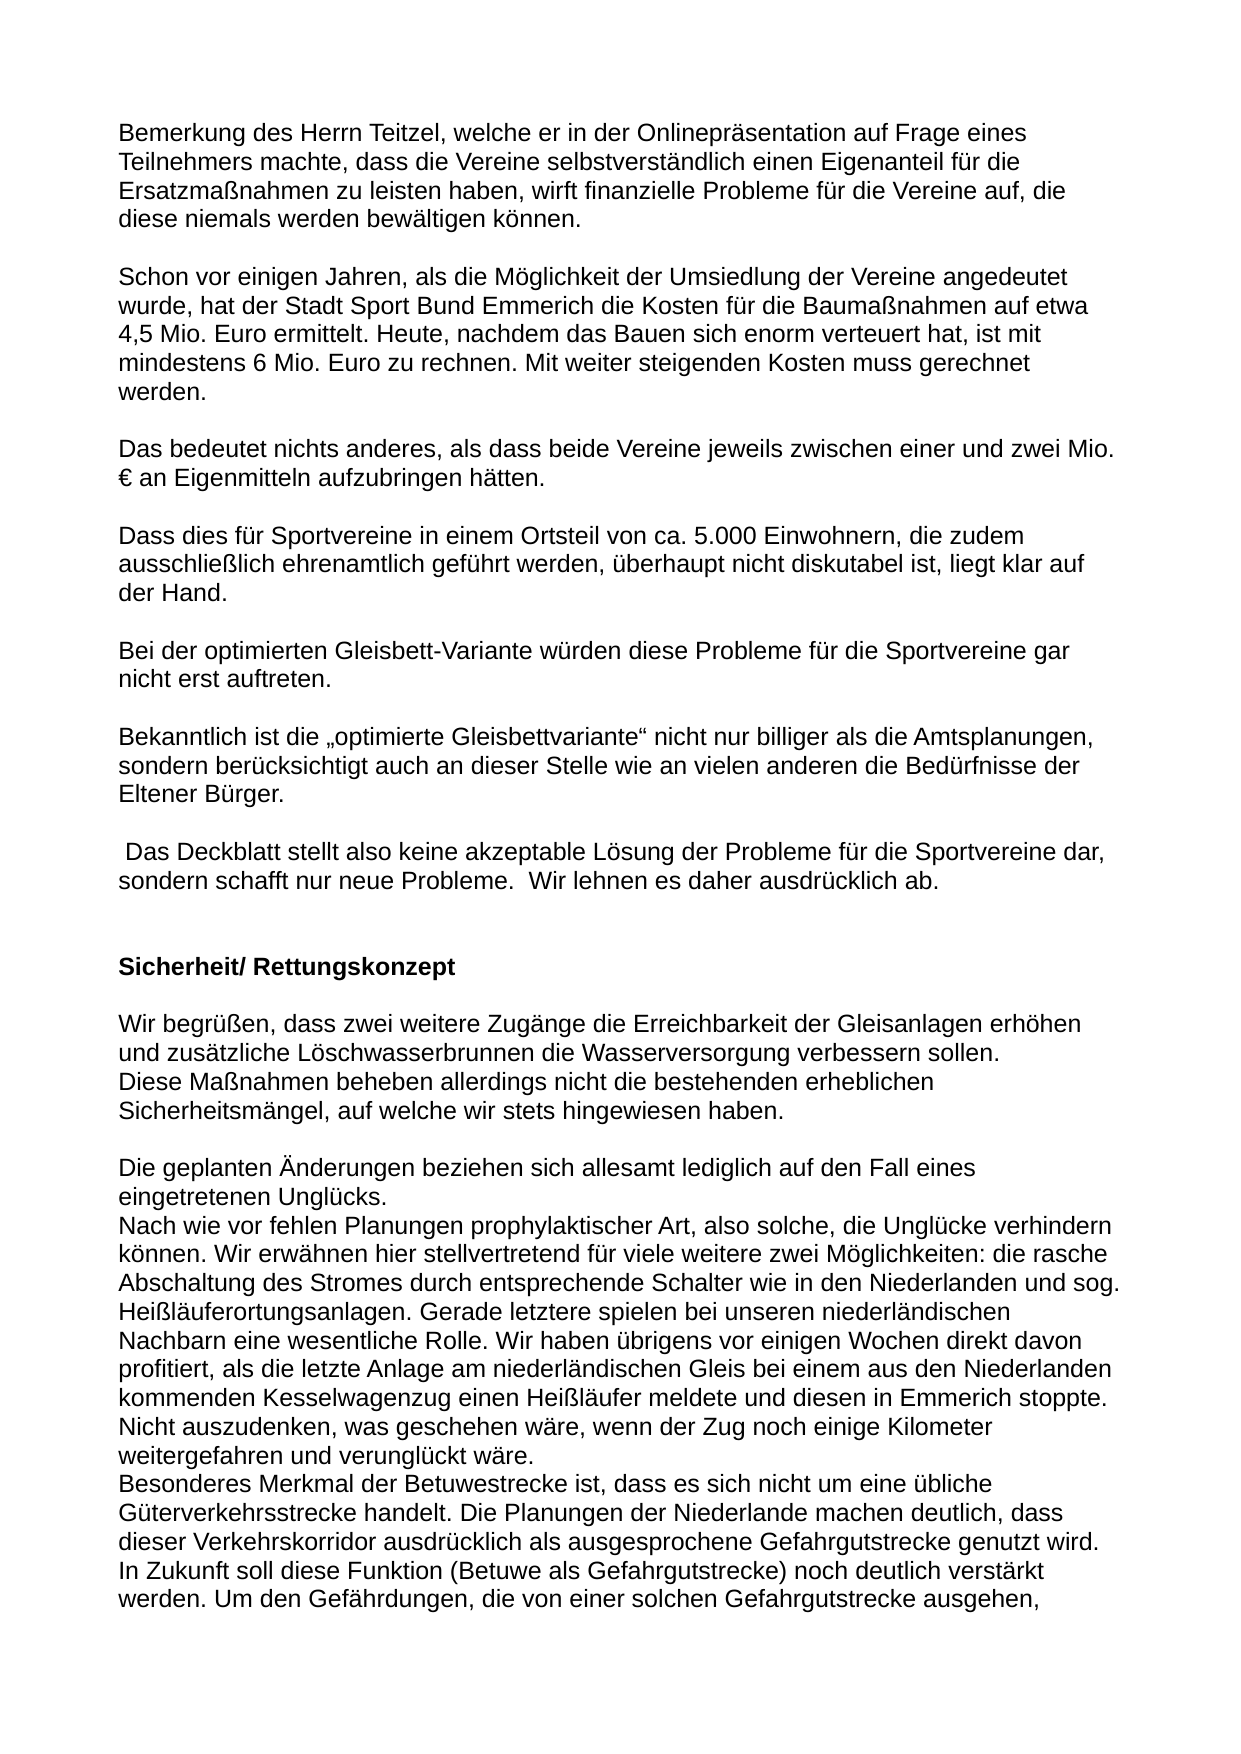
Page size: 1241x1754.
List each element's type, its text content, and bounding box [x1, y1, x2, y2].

text Wir begrüßen, dass zwei weitere Zugänge die Erreichbarkeit der Gleisanlagen erhöhen und zusätzliche Löschwasserbrunnen die Wasserversorgung verbessern sollen. [118, 1009, 1122, 1067]
text Bekanntlich ist die „optimierte Gleisbettvariante“ nicht nur billiger als die Amtsplanungen, sondern berücksichtigt auch an dieser Stelle wie an vielen anderen die Bedürfnisse der Eltener Bürger. [118, 722, 1122, 808]
text Besonderes Merkmal der Betuwestrecke ist, dass es sich nicht um eine übliche Güterverkehrsstrecke handelt. Die Planungen der Niederlande machen deutlich, dass dieser Verkehrskorridor ausdrücklich als ausgesprochene Gefahrgutstrecke genutzt wird. In Zukunft soll diese Funktion (Betuwe als Gefahrgutstrecke) noch deutlich verstärkt werden. Um den Gefährdungen, die von einer solchen Gefahrgutstrecke ausgehen, [118, 1469, 1122, 1613]
text Schon vor einigen Jahren, als die Möglichkeit der Umsiedlung der Vereine angedeutet wurde, hat der Stadt Sport Bund Emmerich die Kosten für die Baumaßnahmen auf etwa 4,5 Mio. Euro ermittelt. Heute, nachdem das Bauen sich enorm verteuert hat, ist mit mindestens 6 Mio. Euro zu rechnen. Mit weiter steigenden Kosten muss gerechnet werden. [118, 262, 1122, 406]
text Die geplanten Änderungen beziehen sich allesamt lediglich auf den Fall eines eingetretenen Unglücks. [118, 1153, 1122, 1211]
text Diese Maßnahmen beheben allerdings nicht die bestehenden erheblichen Sicherheitsmängel, auf welche wir stets hingewiesen haben. [118, 1067, 1122, 1124]
text Sicherheit/ Rettungskonzept [118, 952, 1122, 981]
text Das bedeutet nichts anderes, als dass beide Vereine jeweils zwischen einer und zwei Mio. € an Eigenmitteln aufzubringen hätten. [118, 434, 1122, 492]
text Bemerkung des Herrn Teitzel, welche er in der Onlinepräsentation auf Frage eines Teilnehmers machte, dass die Vereine selbstverständlich einen Eigenanteil für die Ersatzmaßnahmen zu leisten haben, wirft finanzielle Probleme für die Vereine auf, die diese niemals werden bewältigen können. [118, 118, 1122, 233]
text Das Deckblatt stellt also keine akzeptable Lösung der Probleme für die Sportvereine dar, sondern schafft nur neue Probleme. Wir lehnen es daher ausdrücklich ab. [118, 837, 1122, 894]
text Nach wie vor fehlen Planungen prophylaktischer Art, also solche, die Unglücke verhindern können. Wir erwähnen hier stellvertretend für viele weitere zwei Möglichkeiten: die rasche Abschaltung des Stromes durch entsprechende Schalter wie in den Niederlanden und sog. Heißläuferortungsanlagen. Gerade letztere spielen bei unseren niederländischen Nachbarn eine wesentliche Rolle. Wir haben übrigens vor einigen Wochen direkt davon profitiert, als die letzte Anlage am niederländischen Gleis bei einem aus den Niederlanden kommenden Kesselwagenzug einen Heißläufer meldete und diesen in Emmerich stoppte. Nicht auszudenken, was geschehen wäre, wenn der Zug noch einige Kilometer weitergefahren und verunglückt wäre. [118, 1211, 1122, 1469]
text Dass dies für Sportvereine in einem Ortsteil von ca. 5.000 Einwohnern, die zudem ausschließlich ehrenamtlich geführt werden, überhaupt nicht diskutabel ist, liegt klar auf der Hand. [118, 521, 1122, 607]
text Bei der optimierten Gleisbett-Variante würden diese Probleme für die Sportvereine gar nicht erst auftreten. [118, 636, 1122, 693]
